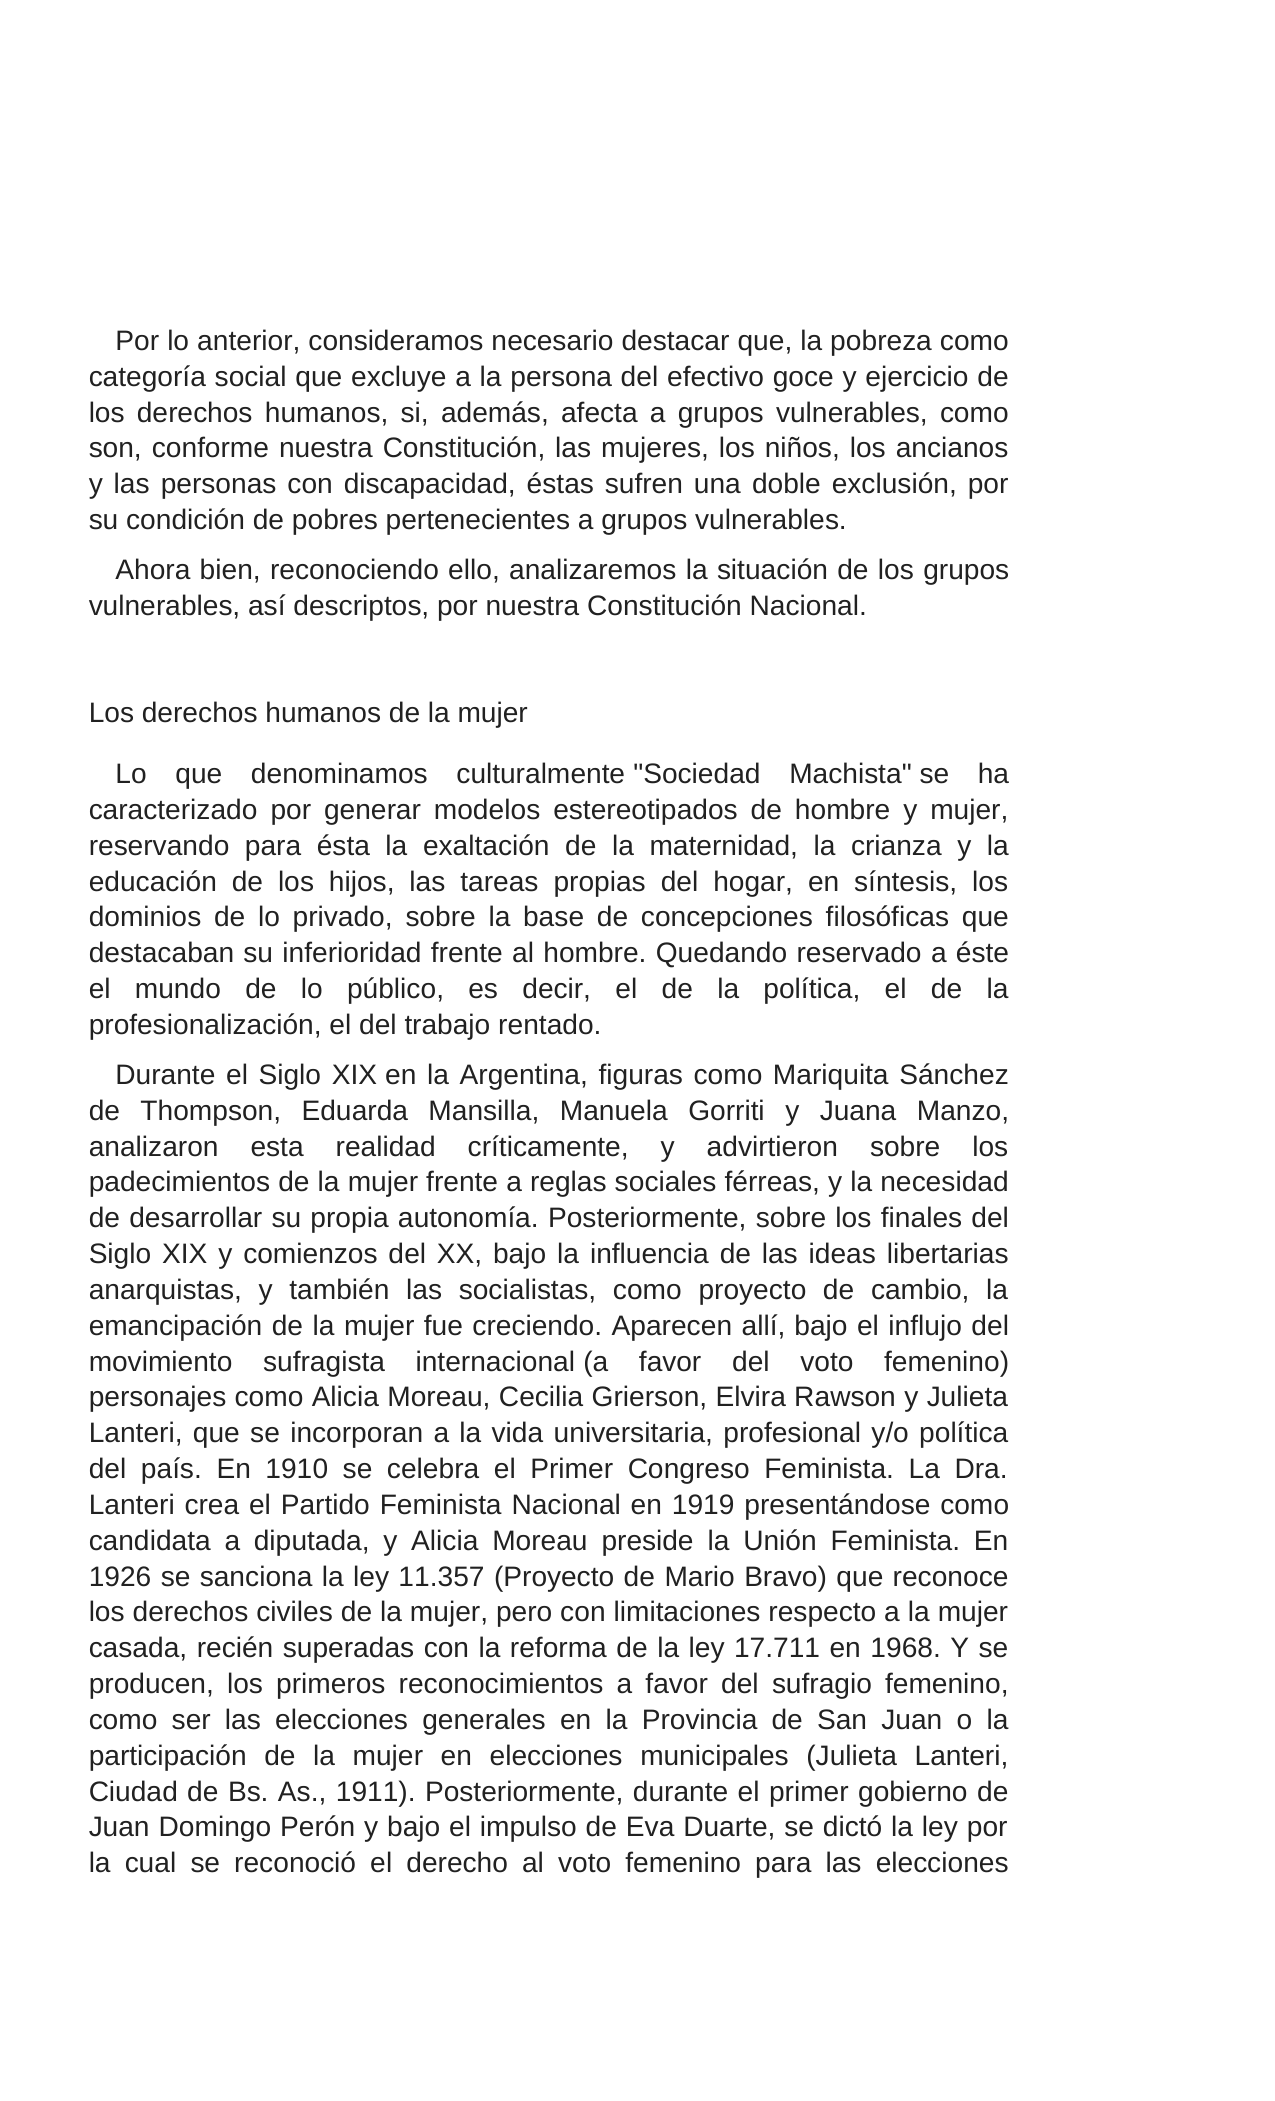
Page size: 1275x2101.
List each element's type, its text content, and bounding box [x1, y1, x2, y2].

text Por lo anterior, consideramos necesario destacar que, la pobreza como categoría social que excluye a la persona del efectivo goce y ejercicio de los derechos humanos, si, además, afecta a grupos vulnerables, como son, conforme nuestra Constitución, las mujeres, los niños, los ancianos y las personas con discapacidad, éstas sufren una doble exclusión, por su condición de pobres pertenecientes a grupos vulnerables. [88, 325, 1009, 535]
text Lo que denominamos culturalmente "Sociedad Machista" se ha caracterizado por generar modelos estereotipados de hombre y mujer, reservando para ésta la exaltación de la maternidad, la crianza y la educación de los hijos, las tareas propias del hogar, en síntesis, los dominios de lo privado, sobre la base de concepciones filosóficas que destacaban su inferioridad frente al hombre. Quedando reservado a éste el mundo de lo público, es decir, el de la política, el de la profesionalización, el del trabajo rentado. [88, 758, 1009, 1040]
text Los derechos humanos de la mujer [88, 697, 1009, 729]
text Ahora bien, reconociendo ello, analizaremos la situación de los grupos vulnerables, así descriptos, por nuestra Constitución Nacional. [88, 554, 1009, 621]
text Durante el Siglo XIX en la Argentina, figuras como Mariquita Sánchez de Thompson, Eduarda Mansilla, Manuela Gorriti y Juana Manzo, analizaron esta realidad críticamente, y advirtieron sobre los padecimientos de la mujer frente a reglas sociales férreas, y la necesidad de desarrollar su propia autonomía. Posteriormente, sobre los finales del Siglo XIX y comienzos del XX, bajo la influencia de las ideas libertarias anarquistas, y también las socialistas, como proyecto de cambio, la emancipación de la mujer fue creciendo. Aparecen allí, bajo el influjo del movimiento sufragista internacional (a favor del voto femenino) personajes como Alicia Moreau, Cecilia Grierson, Elvira Rawson y Julieta Lanteri, que se incorporan a la vida universitaria, profesional y/o política del país. En 1910 se celebra el Primer Congreso Feminista. La Dra. Lanteri crea el Partido Feminista Nacional en 1919 presentándose como candidata a diputada, y Alicia Moreau preside la Unión Feminista. En 1926 se sanciona la ley 11.357 (Proyecto de Mario Bravo) que reconoce los derechos civiles de la mujer, pero con limitaciones respecto a la mujer casada, recién superadas con la reforma de la ley 17.711 en 1968. Y se producen, los primeros reconocimientos a favor del sufragio femenino, como ser las elecciones generales en la Provincia de San Juan o la participación de la mujer en elecciones municipales (Julieta Lanteri, Ciudad de Bs. As., 1911). Posteriormente, durante el primer gobierno de Juan Domingo Perón y bajo el impulso de Eva Duarte, se dictó la ley por la cual se reconoció el derecho al voto femenino para las elecciones [88, 1059, 1009, 1878]
